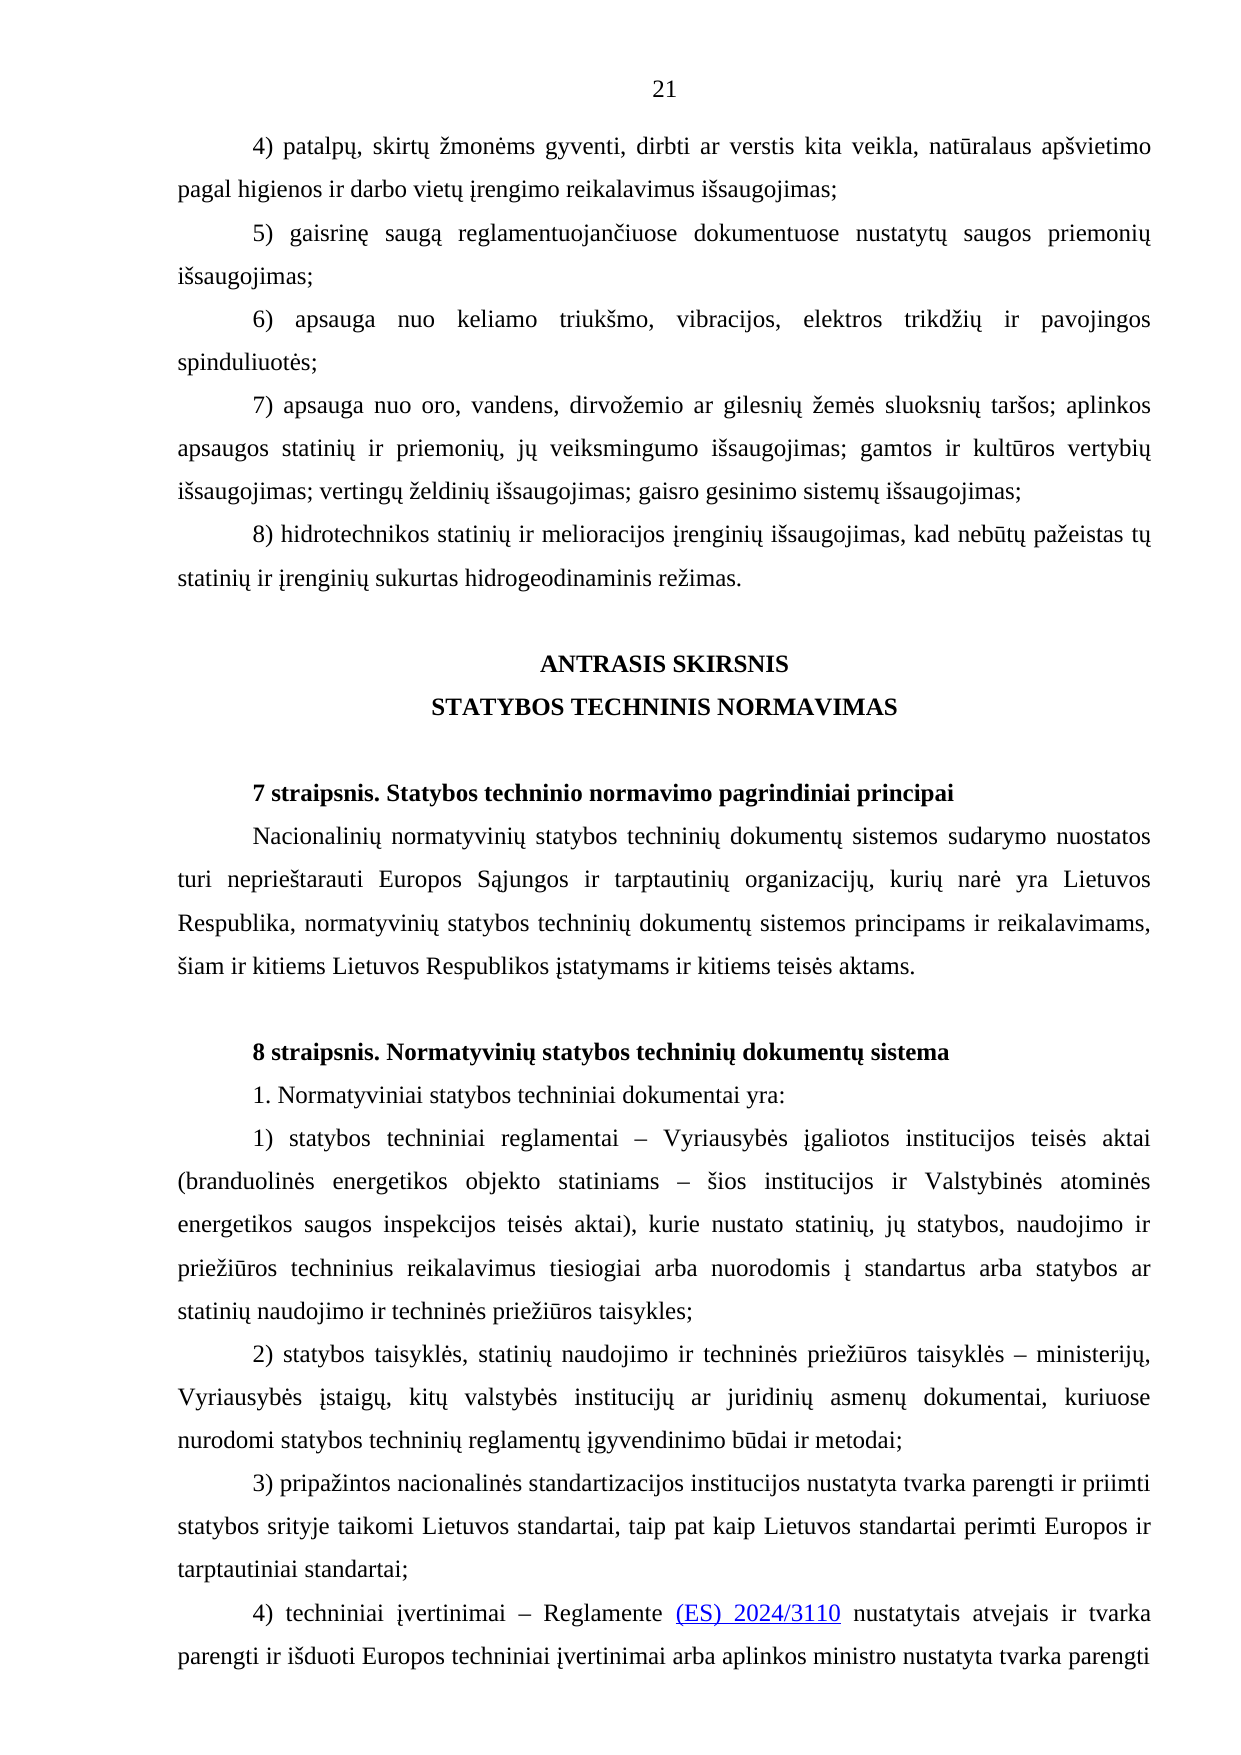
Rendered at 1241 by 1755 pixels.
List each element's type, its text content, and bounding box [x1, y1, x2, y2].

text ANTRASIS SKIRSNIS [177, 649, 1152, 678]
text 5) gaisrinę saugą reglamentuojančiuose dokumentuose nustatytų saugos priemonių išsaugojimas; [177, 218, 1152, 289]
text Nacionalinių normatyvinių statybos techninių dokumentų sistemos sudarymo nuostatos turi neprieštarauti Europos Sąjungos ir tarptautinių organizacijų, kurių narė yra Lietuvos Respublika, normatyvinių statybos techninių dokumentų sistemos principams ir reikalavimams, šiam ir kitiems Lietuvos Respublikos įstatymams ir kitiems teisės aktams. [177, 821, 1152, 979]
text 2) statybos taisyklės, statinių naudojimo ir techninės priežiūros taisyklės – ministerijų, Vyriausybės įstaigų, kitų valstybės institucijų ar juridinių asmenų dokumentai, kuriuose nurodomi statybos techninių reglamentų įgyvendinimo būdai ir metodai; [177, 1339, 1152, 1454]
text STATYBOS TECHNINIS NORMAVIMAS [177, 692, 1152, 721]
text 1) statybos techniniai reglamentai – Vyriausybės įgaliotos institucijos teisės aktai (branduolinės energetikos objekto statiniams – šios institucijos ir Valstybinės atominės energetikos saugos inspekcijos teisės aktai), kurie nustato statinių, jų statybos, naudojimo ir priežiūros techninius reikalavimus tiesiogiai arba nuorodomis į standartus arba statybos ar statinių naudojimo ir techninės priežiūros taisykles; [177, 1123, 1152, 1324]
text 6) apsauga nuo keliamo triukšmo, vibracijos, elektros trikdžių ir pavojingos spinduliuotės; [177, 304, 1152, 376]
text 4) techniniai įvertinimai – Reglamente (ES) 2024/3110 nustatytais atvejais ir tvarka parengti ir išduoti Europos techniniai įvertinimai arba aplinkos ministro nustatyta tvarka parengti [177, 1598, 1152, 1669]
text 3) pripažintos nacionalinės standartizacijos institucijos nustatyta tvarka parengti ir priimti statybos srityje taikomi Lietuvos standartai, taip pat kaip Lietuvos standartai perimti Europos ir tarptautiniai standartai; [177, 1468, 1152, 1583]
text 4) patalpų, skirtų žmonėms gyventi, dirbti ar verstis kita veikla, natūralaus apšvietimo pagal higienos ir darbo vietų įrengimo reikalavimus išsaugojimas; [177, 131, 1152, 203]
text 1. Normatyviniai statybos techniniai dokumentai yra: [177, 1080, 1152, 1109]
text 7 straipsnis. Statybos techninio normavimo pagrindiniai principai [177, 778, 1152, 807]
text 8) hidrotechnikos statinių ir melioracijos įrenginių išsaugojimas, kad nebūtų pažeistas tų statinių ir įrenginių sukurtas hidrogeodinaminis režimas. [177, 519, 1152, 591]
text 8 straipsnis. Normatyvinių statybos techninių dokumentų sistema [177, 1037, 1152, 1066]
text 7) apsauga nuo oro, vandens, dirvožemio ar gilesnių žemės sluoksnių taršos; aplinkos apsaugos statinių ir priemonių, jų veiksmingumo išsaugojimas; gamtos ir kultūros vertybių išsaugojimas; vertingų želdinių išsaugojimas; gaisro gesinimo sistemų išsaugojimas; [177, 390, 1152, 505]
